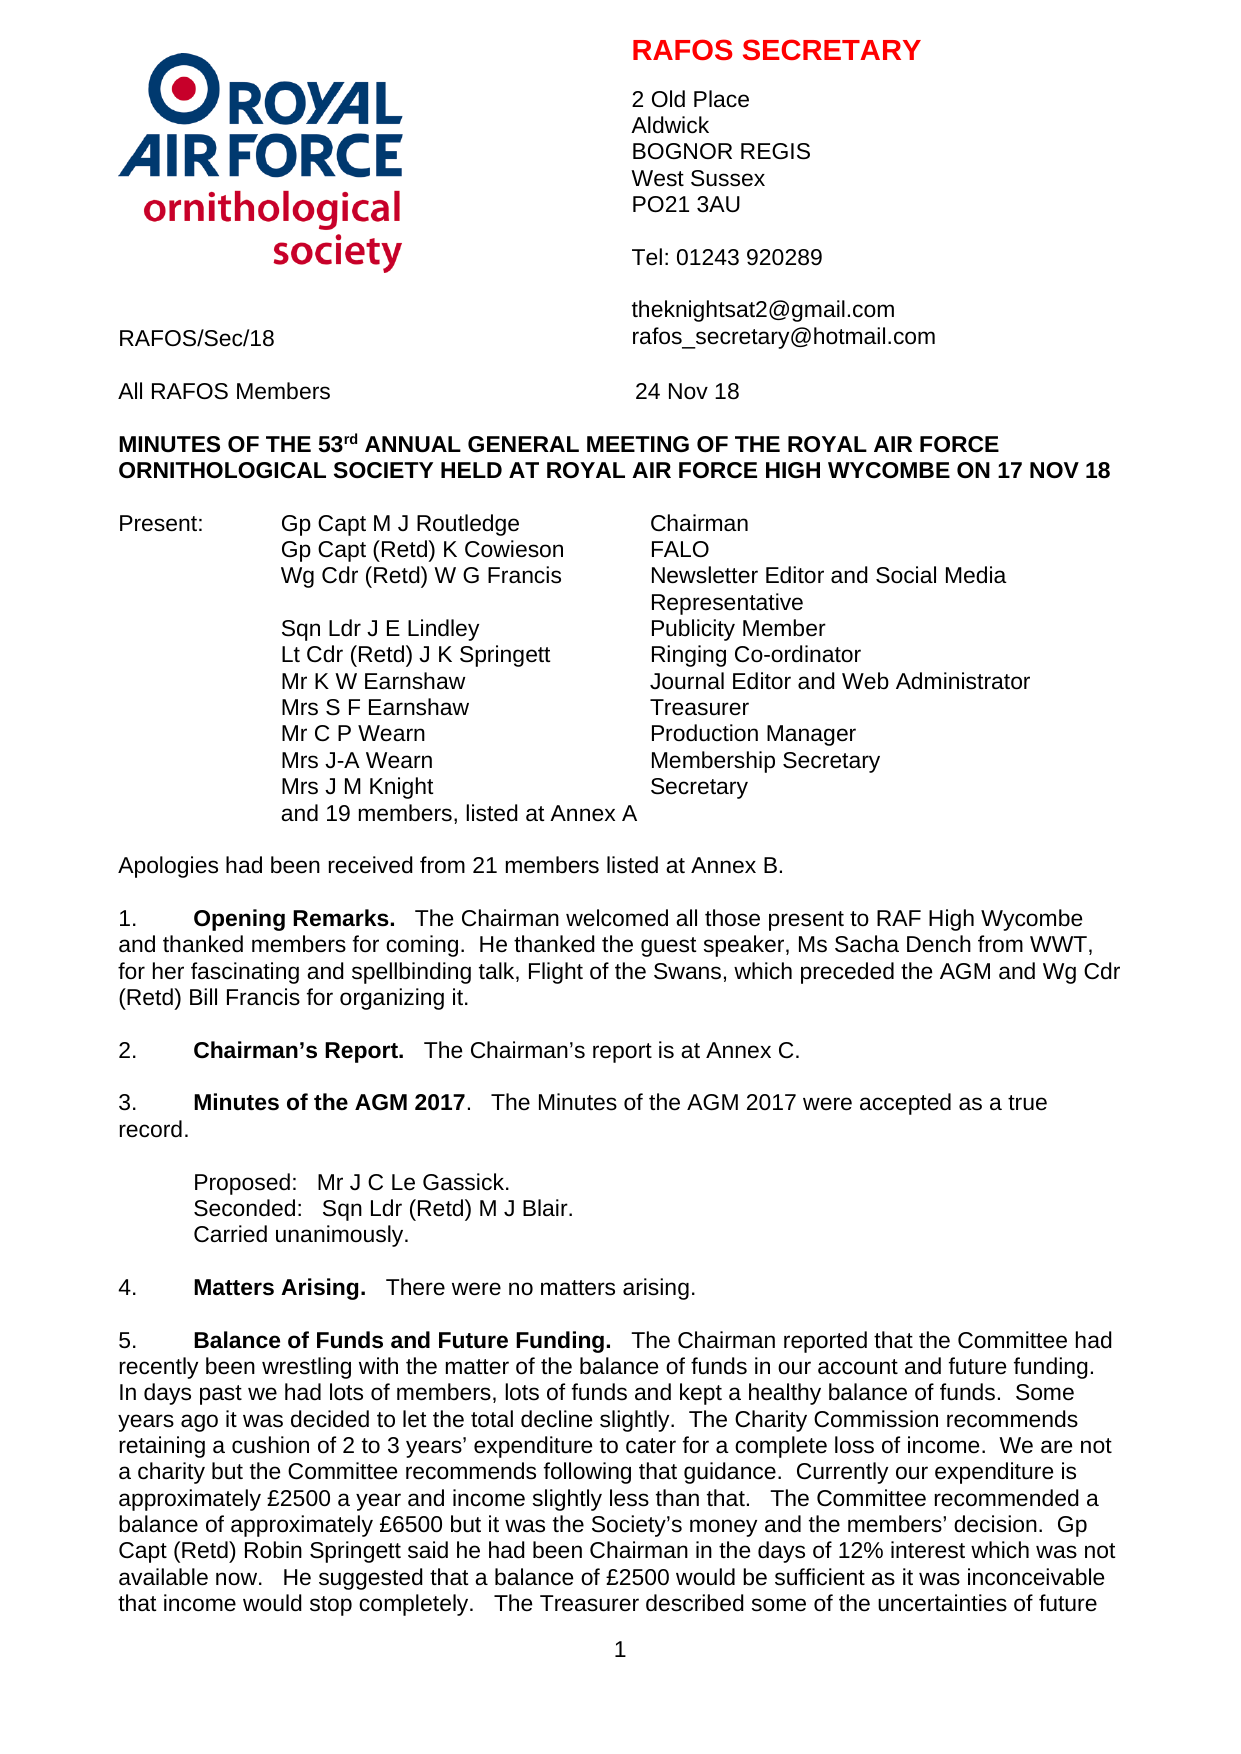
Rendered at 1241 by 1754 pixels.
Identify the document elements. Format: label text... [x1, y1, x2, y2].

text Carried unanimously. [193, 1221, 1122, 1247]
text RAFOS SECRETARY [631, 33, 1051, 66]
text Sqn Ldr J E Lindley Publicity Member [118, 615, 1122, 641]
text MINUTES OF THE 53rd ANNUAL GENERAL MEETING OF THE ROYAL AIR FORCE ORNITHOLOGICAL SOCIETY HELD AT ROYAL AIR FORCE HIGH WYCOMBE ON 17 NOV 18 [118, 431, 1122, 483]
text West Sussex [631, 165, 1051, 191]
text Gp Capt (Retd) K Cowieson FALO [118, 536, 1122, 562]
text 4. Matters Arising. There were no matters arising. [118, 1274, 1122, 1300]
text Mr C P Wearn Production Manager [118, 720, 1122, 747]
text 5. Balance of Funds and Future Funding. The Chairman reported that the Committee had recently been wrestling with the matter of the balance of funds in our account and future funding. In days past we had lots of members, lots of funds and kept a healthy balance of funds. Some years ago it was decided to let the total decline slightly. The Charity Commission recommends retaining a cushion of 2 to 3 years’ expenditure to cater for a complete loss of income. We are not a charity but the Committee recommends following that guidance. Currently our expenditure is approximately £2500 a year and income slightly less than that. The Committee recommended a balance of approximately £6500 but it was the Society’s money and the members’ decision. Gp Capt (Retd) Robin Springett said he had been Chairman in the days of 12% interest which was not available now. He suggested that a balance of £2500 would be sufficient as it was inconceivable that income would stop completely. The Treasurer described some of the uncertainties of future [118, 1327, 1122, 1616]
text Apologies had been received from 21 members listed at Annex B. [118, 852, 1122, 878]
text All RAFOS Members 24 Nov 18 [118, 378, 1122, 404]
text 3. Minutes of the AGM 2017. The Minutes of the AGM 2017 were accepted as a true record. [118, 1089, 1122, 1142]
text 1. Opening Remarks. The Chairman welcomed all those present to RAF High Wycombe and thanked members for coming. He thanked the guest speaker, Ms Sacha Dench from WWT, for her fascinating and spellbinding talk, Flight of the Swans, which preceded the AGM and Wg Cdr (Retd) Bill Francis for organizing it. [118, 905, 1122, 1010]
text PO21 3AU [631, 191, 1051, 217]
text Present: Gp Capt M J Routledge Chairman [118, 509, 1122, 536]
text Representative [118, 589, 1122, 615]
text Tel: 01243 920289 [631, 244, 1051, 270]
text Mrs J M Knight Secretary [118, 773, 1122, 799]
text and 19 members, listed at Annex A [118, 799, 1122, 826]
text Wg Cdr (Retd) W G Francis Newsletter Editor and Social Media [118, 562, 1122, 589]
text Mrs S F Earnshaw Treasurer [118, 694, 1122, 720]
text Mrs J-A Wearn Membership Secretary [118, 747, 1122, 773]
text 2. Chairman’s Report. The Chairman’s report is at Annex C. [118, 1037, 1122, 1063]
text [1066, 325, 1122, 351]
text BOGNOR REGIS [631, 138, 1051, 165]
text RAFOS/Sec/18 [118, 325, 616, 351]
text Proposed: Mr J C Le Gassick. [193, 1168, 1122, 1195]
text rafos_secretary@hotmail.com [631, 323, 1051, 349]
text Aldwick [631, 112, 1051, 138]
text Mr K W Earnshaw Journal Editor and Web Administrator [118, 668, 1122, 694]
text theknightsat2@gmail.com [631, 296, 1051, 323]
text Lt Cdr (Retd) J K Springett Ringing Co-ordinator [118, 641, 1122, 668]
text Seconded: Sqn Ldr (Retd) M J Blair. [193, 1195, 1122, 1221]
text 2 Old Place [631, 86, 1051, 112]
